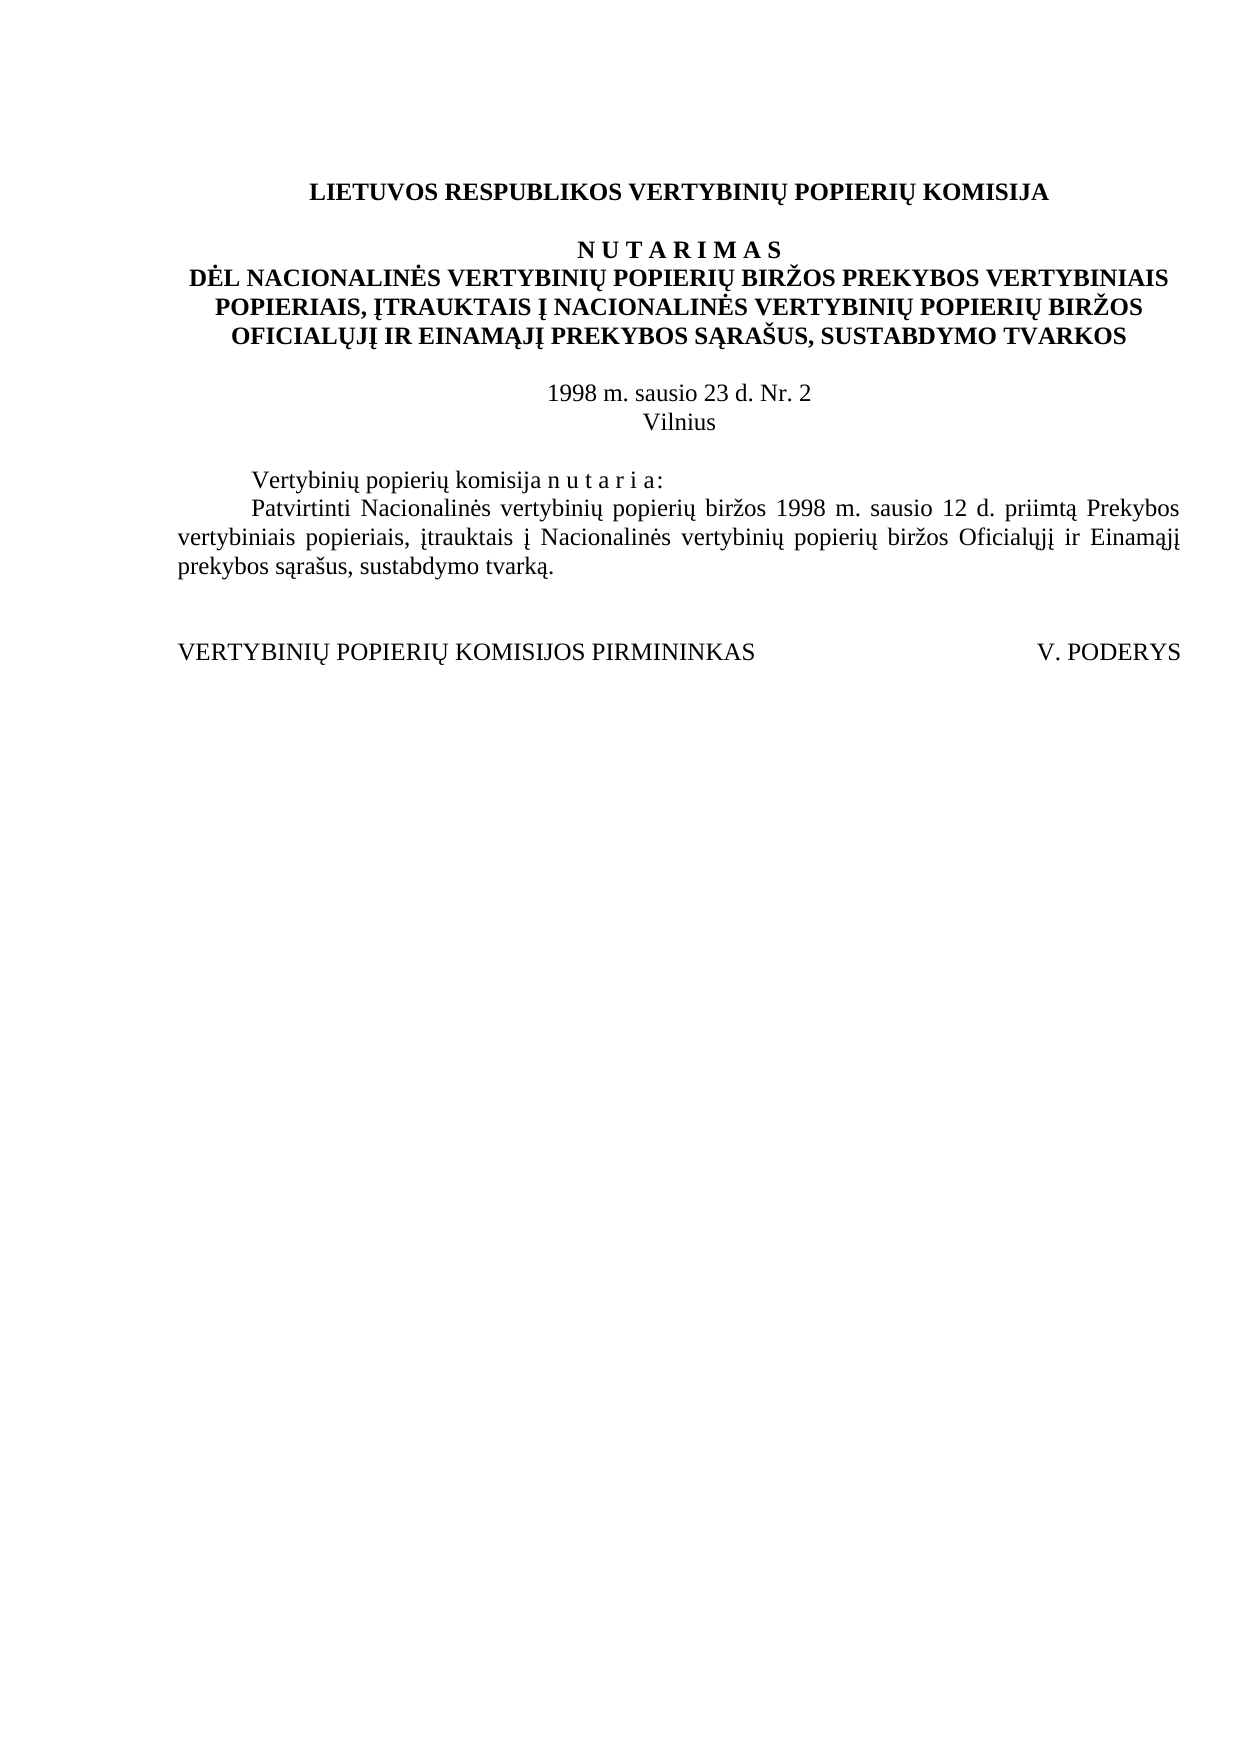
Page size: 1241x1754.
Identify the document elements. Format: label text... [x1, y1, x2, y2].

text 1998 m. sausio 23 d. Nr. 2 [177, 378, 1181, 407]
text DĖL NACIONALINĖS VERTYBINIŲ POPIERIŲ BIRŽOS PREKYBOS VERTYBINIAIS POPIERIAIS, ĮTRAUKTAIS Į NACIONALINĖS VERTYBINIŲ POPIERIŲ BIRŽOS OFICIALŲJĮ IR EINAMĄJĮ PREKYBOS SĄRAŠUS, SUSTABDYMO TVARKOS [177, 263, 1181, 350]
text LIETUVOS RESPUBLIKOS VERTYBINIŲ POPIERIŲ KOMISIJA [177, 177, 1181, 206]
text Vertybinių popierių komisija nutaria: [177, 465, 1181, 493]
text VERTYBINIŲ POPIERIŲ KOMISIJOS PIRMININKAS V. PODERYS [177, 637, 1181, 666]
text Vilnius [177, 407, 1181, 436]
text N U T A R I M A S [177, 235, 1181, 263]
text Patvirtinti Nacionalinės vertybinių popierių biržos 1998 m. sausio 12 d. priimtą Prekybos vertybiniais popieriais, įtrauktais į Nacionalinės vertybinių popierių biržos Oficialųjį ir Einamąjį prekybos sąrašus, sustabdymo tvarką. [177, 493, 1181, 580]
